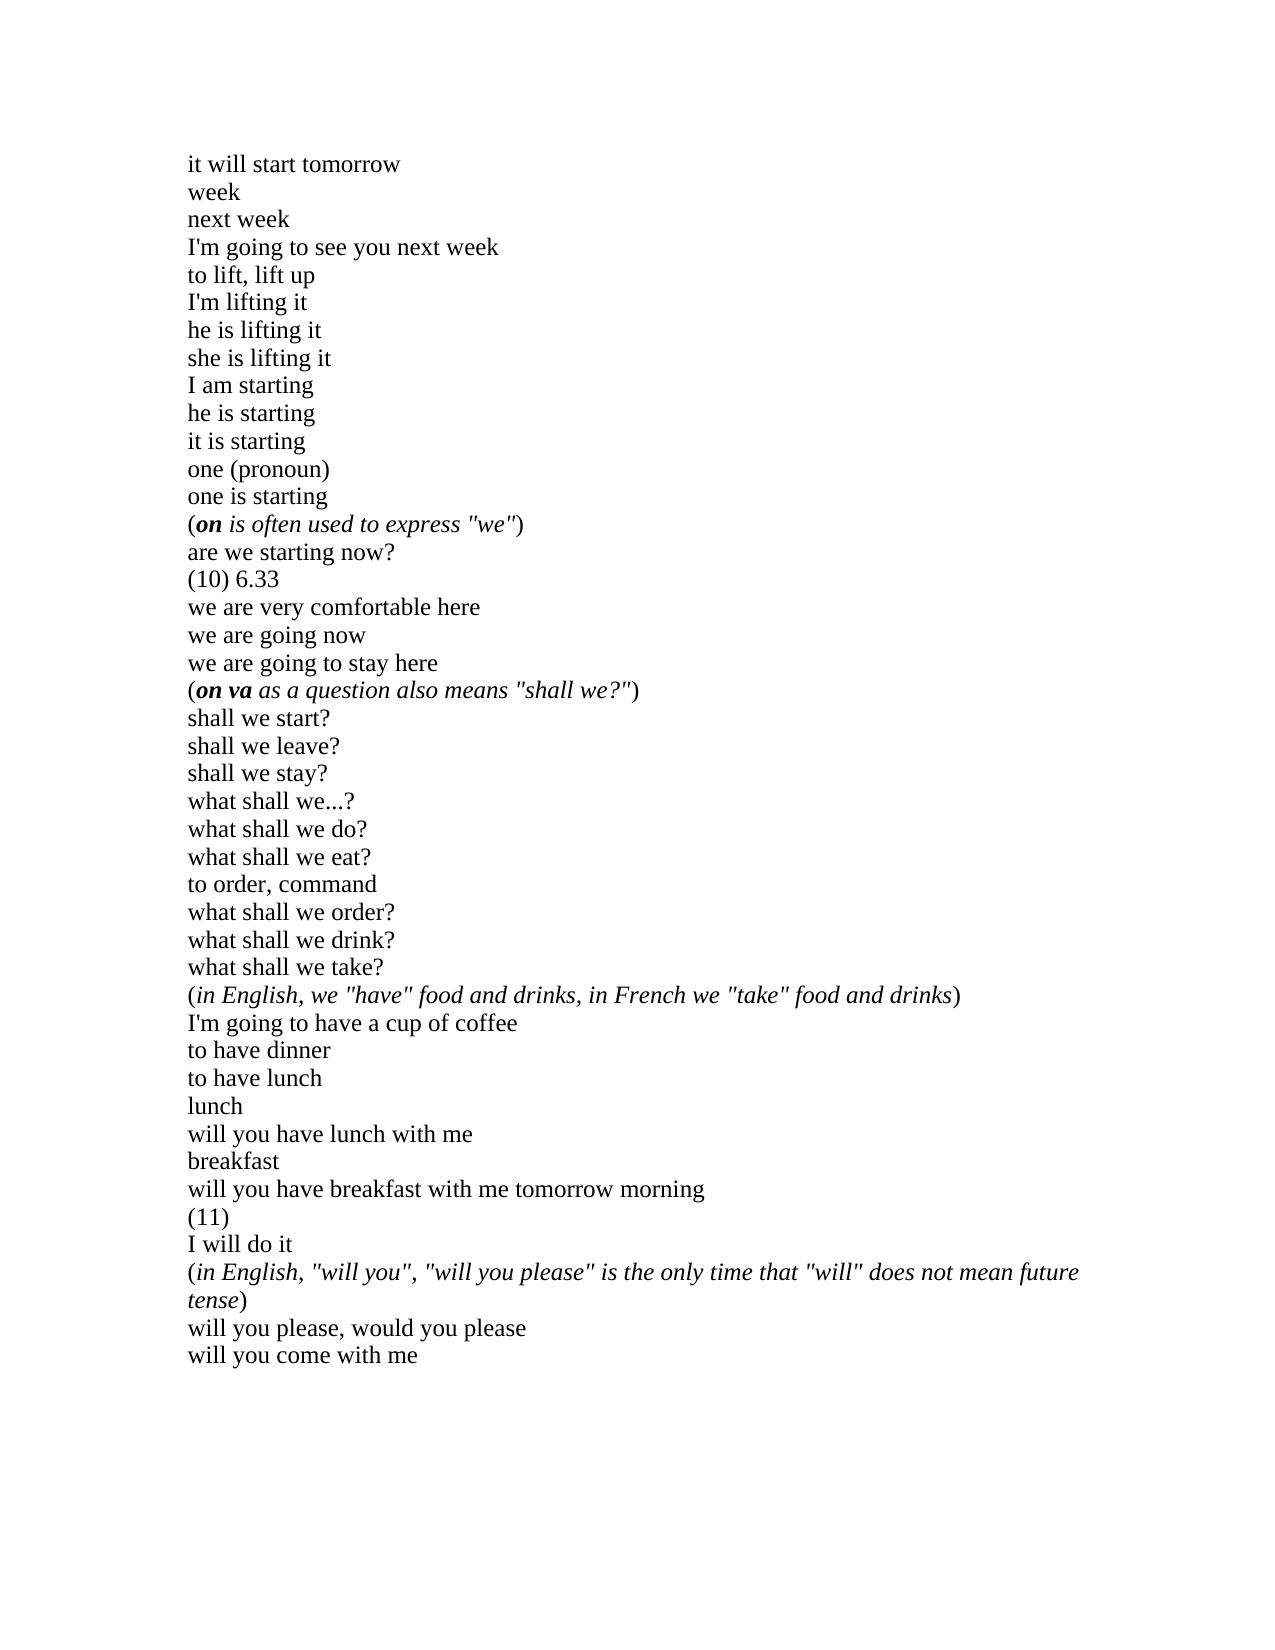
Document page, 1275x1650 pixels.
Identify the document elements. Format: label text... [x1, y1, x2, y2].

text will you come with me [187, 1341, 1087, 1369]
text (on is often used to express "we") [187, 510, 1087, 538]
text shall we stay? [187, 759, 1087, 787]
text what shall we eat? [187, 843, 1087, 870]
text will you please, would you please [187, 1314, 1087, 1341]
text to have lunch [187, 1064, 1087, 1092]
text what shall we order? [187, 898, 1087, 926]
text we are going to stay here [187, 649, 1087, 676]
text will you have lunch with me [187, 1120, 1087, 1147]
text what shall we...? [187, 787, 1087, 815]
text I'm going to have a cup of coffee [187, 1009, 1087, 1037]
text we are very comfortable here [187, 593, 1087, 621]
text it is starting [187, 427, 1087, 455]
text (on va as a question also means "shall we?") [187, 676, 1087, 704]
text one is starting [187, 482, 1087, 510]
text (in English, we "have" food and drinks, in French we "take" food and drinks) [187, 981, 1087, 1009]
text (10) 6.33 [187, 566, 1087, 593]
text we are going now [187, 621, 1087, 649]
text one (pronoun) [187, 455, 1087, 482]
text I am starting [187, 372, 1087, 399]
text to order, command [187, 870, 1087, 898]
text he is starting [187, 399, 1087, 427]
text he is lifting it [187, 316, 1087, 344]
text week [187, 178, 1087, 205]
text breakfast [187, 1147, 1087, 1175]
text it will start tomorrow [187, 150, 1087, 178]
text will you have breakfast with me tomorrow morning [187, 1175, 1087, 1203]
text are we starting now? [187, 538, 1087, 566]
text (in English, "will you", "will you please" is the only time that "will" does not mean future tense) [187, 1258, 1087, 1314]
text to lift, lift up [187, 261, 1087, 288]
text I'm lifting it [187, 288, 1087, 316]
text I will do it [187, 1231, 1087, 1258]
text (11) [187, 1203, 1087, 1231]
text what shall we drink? [187, 926, 1087, 953]
text she is lifting it [187, 344, 1087, 372]
text to have dinner [187, 1037, 1087, 1064]
text what shall we take? [187, 953, 1087, 981]
text I'm going to see you next week [187, 233, 1087, 261]
text what shall we do? [187, 815, 1087, 843]
text shall we start? [187, 704, 1087, 732]
text shall we leave? [187, 732, 1087, 759]
text lunch [187, 1092, 1087, 1120]
text next week [187, 205, 1087, 233]
